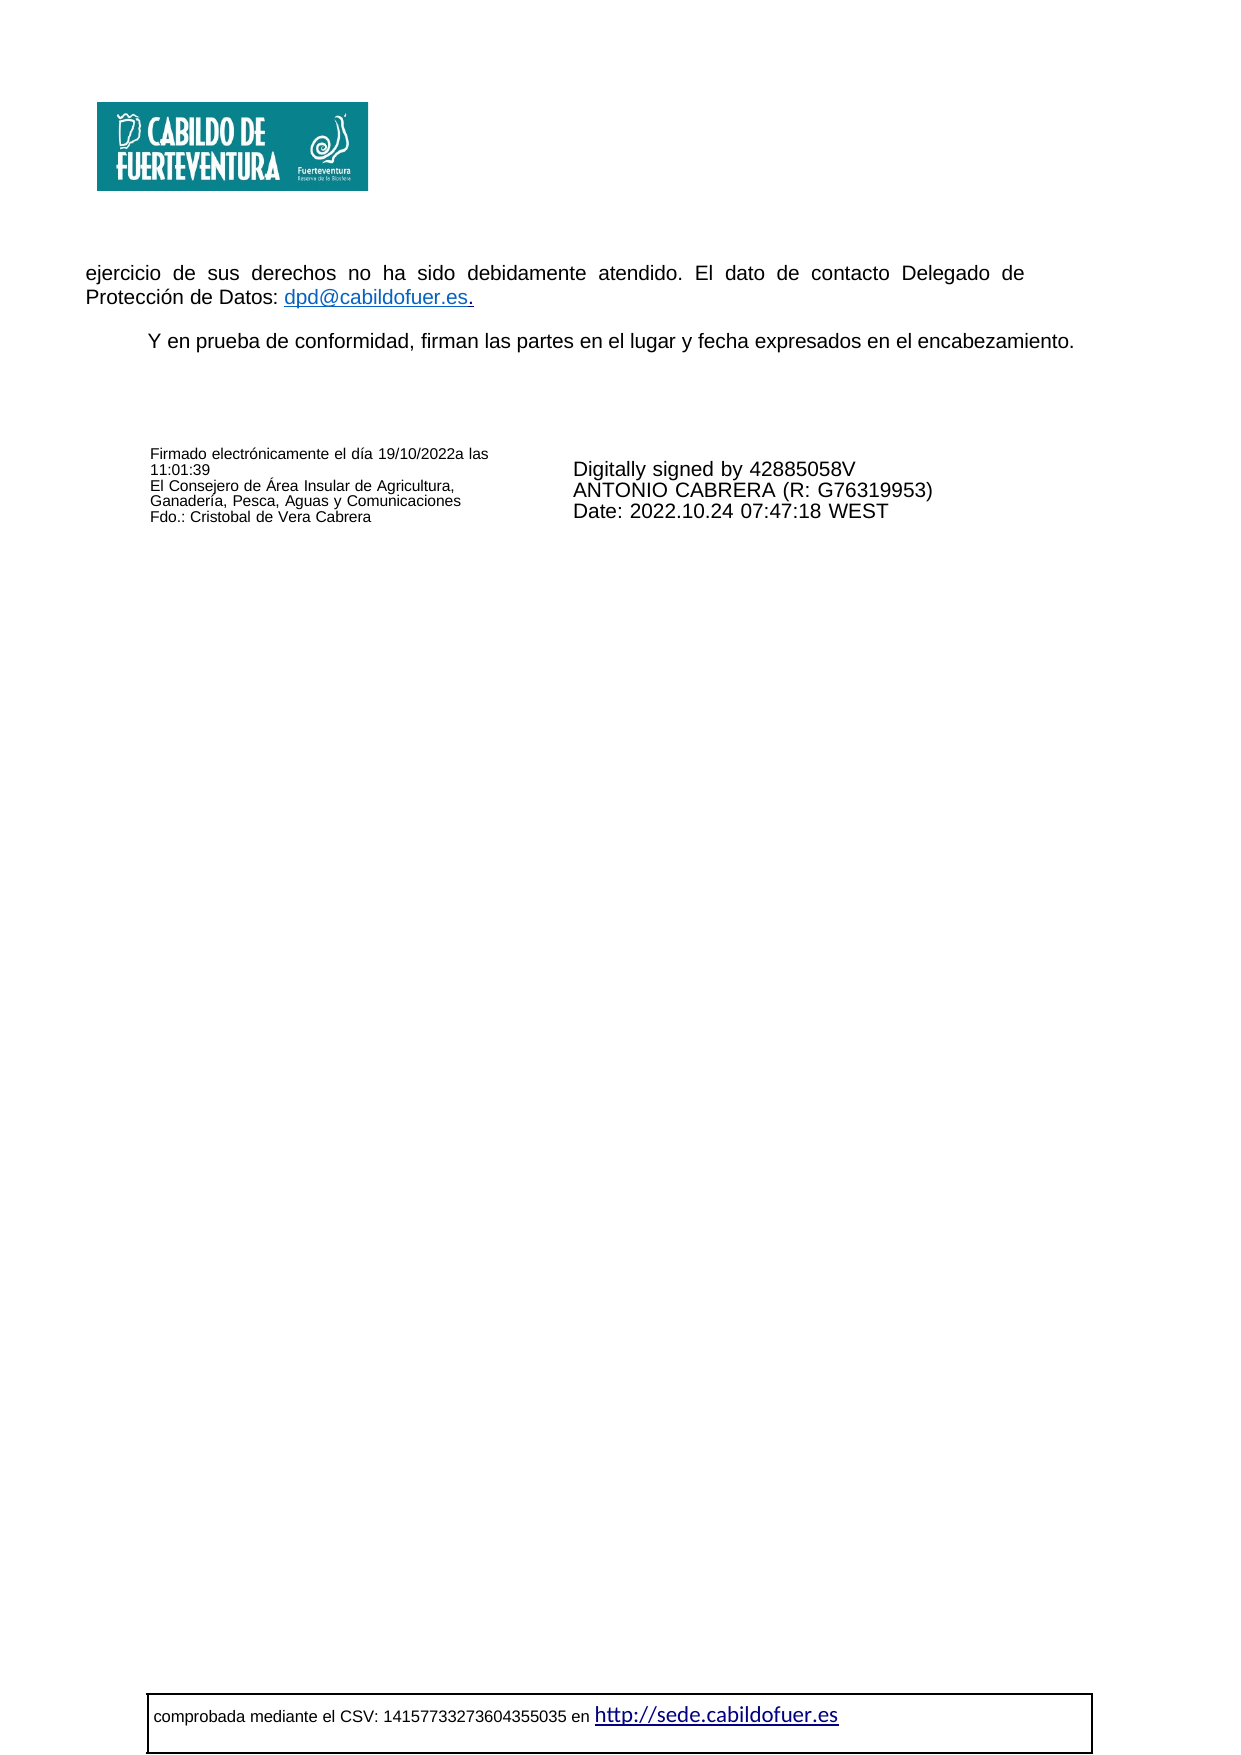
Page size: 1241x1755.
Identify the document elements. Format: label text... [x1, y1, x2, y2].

text ejercicio de sus derechos no ha sido debidamente atendido. El dato de contacto Delegado de Protección de Datos: dpd@cabildofuer.es. [85, 260, 1093, 308]
text Y en prueba de conformidad, firman las partes en el lugar y fecha expresados en el encabezamiento. [147, 329, 1107, 353]
text El Consejero de Área Insular de Agricultura, Ganadería, Pesca, Aguas y Comunicaciones Fdo.: Cristobal de Vera Cabrera [150, 478, 464, 526]
text Firmado electrónicamente el día 19/10/2022a las 11:01:39 [150, 447, 493, 478]
text Digitally signed by 42885058V ANTONIO CABRERA (R: G76319953) Date: 2022.10.24 07:47:18 WEST [573, 460, 935, 523]
